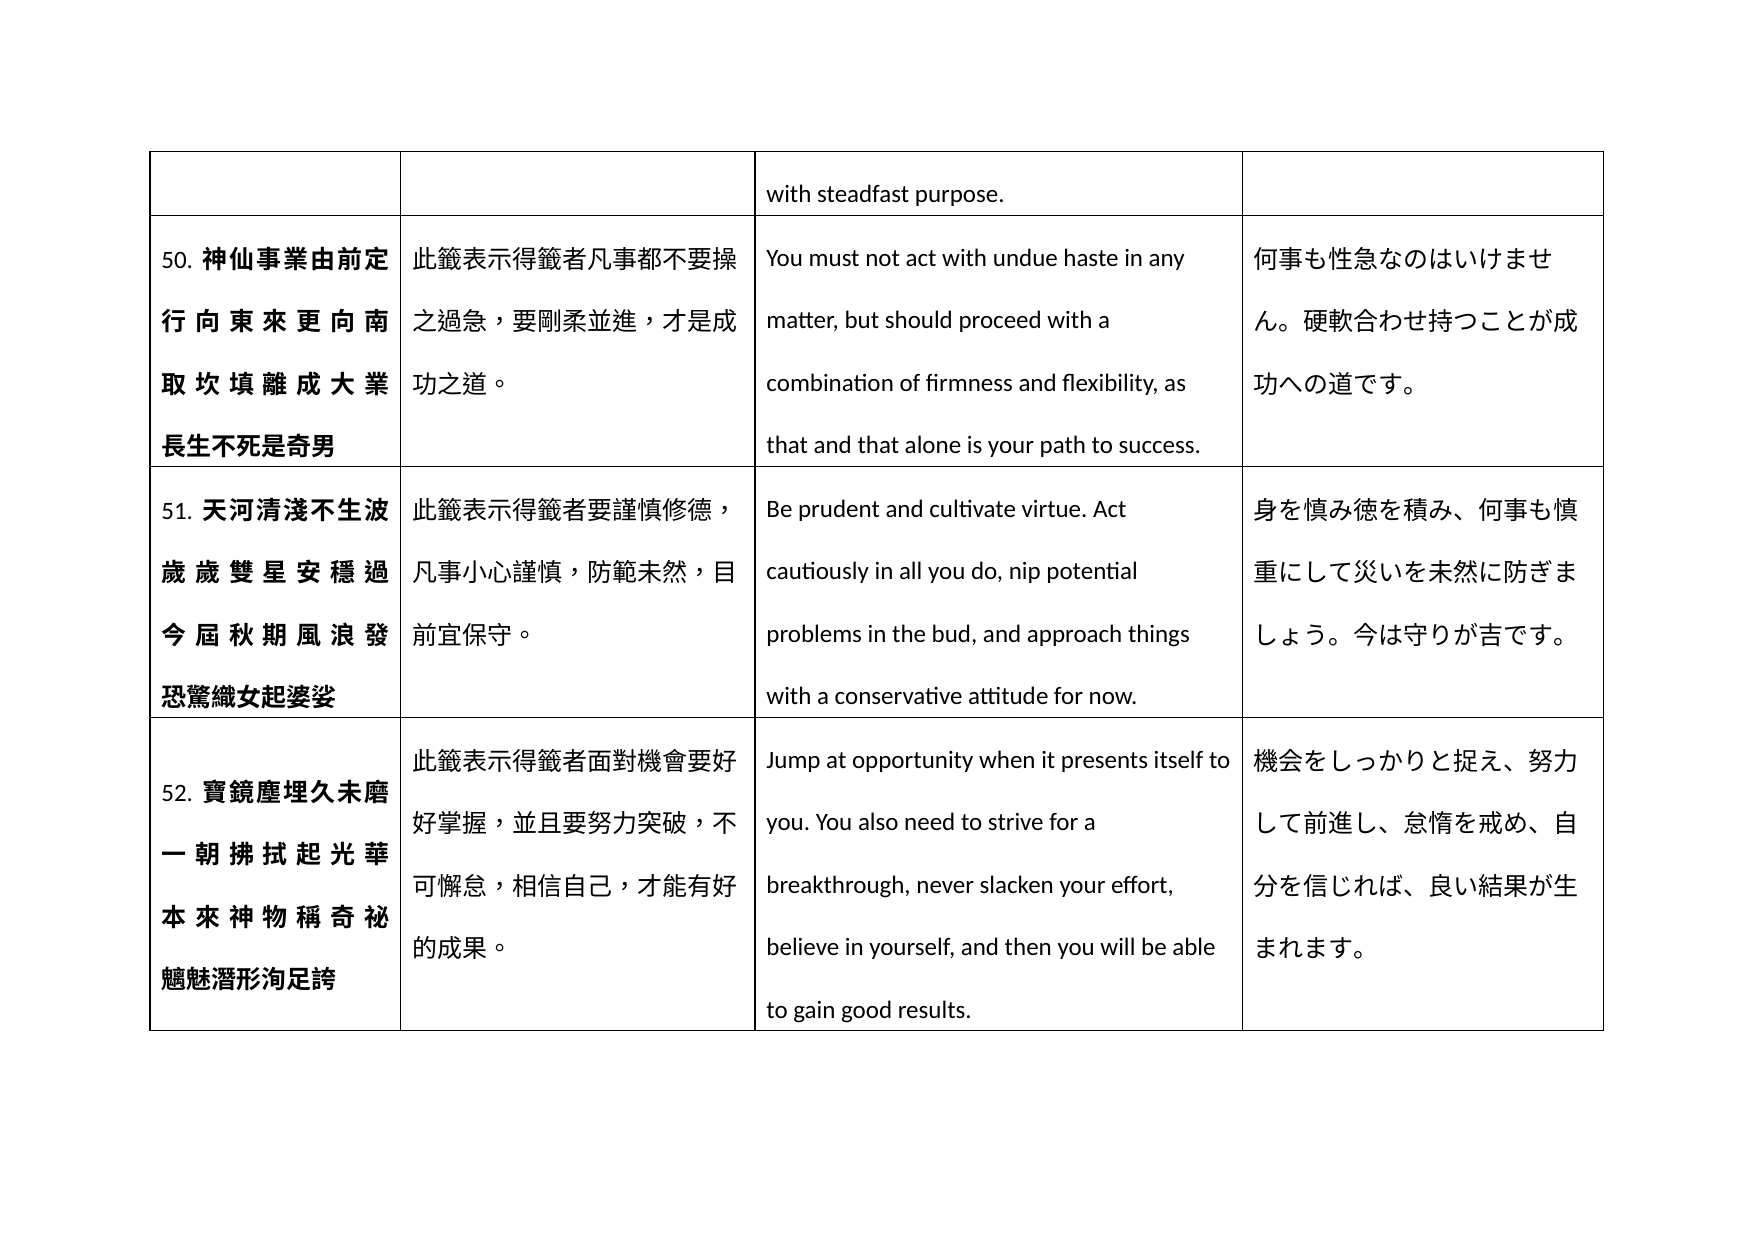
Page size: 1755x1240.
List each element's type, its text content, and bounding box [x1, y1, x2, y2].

table_cell 52. 寶鏡塵埋久未磨 一朝拂拭起光華 本來神物稱奇祕 魑魅潛形洵足誇 [151, 718, 400, 1030]
table_cell [1243, 152, 1603, 214]
table_cell 51. 天河清淺不生波 歲歲雙星安穩過 今屆秋期風浪發 恐驚織女起婆娑 [151, 467, 400, 717]
table_cell You must not act with undue haste in any matter, but should proceed with a combination of firmness and flexibility, as that and that alone is your path to success. [756, 216, 1242, 466]
table_cell 此籤表示得籤者凡事都不要操之過急，要剛柔並進，才是成功之道。 [401, 216, 754, 466]
table_cell 此籤表示得籤者要謹慎修德，凡事小心謹慎，防範未然，目前宜保守。 [401, 467, 754, 717]
table_cell 50. 神仙事業由前定 行向東來更向南 取坎填離成大業 長生不死是奇男 [151, 216, 400, 466]
table_cell Be prudent and cultivate virtue. Act cautiously in all you do, nip potential problems in the bud, and approach things with a conservative attitude for now. [756, 467, 1242, 717]
table_cell 此籤表示得籤者面對機會要好好掌握，並且要努力突破，不可懈怠，相信自己，才能有好的成果。 [401, 718, 754, 1030]
table_cell [401, 152, 754, 214]
table_cell 機会をしっかりと捉え、努力して前進し、怠惰を戒め、自分を信じれば、良い結果が生まれます。 [1243, 718, 1603, 1030]
table_cell 身を慎み徳を積み、何事も慎重にして災いを未然に防ぎましょう。今は守りが吉です。 [1243, 467, 1603, 717]
table_cell Jump at opportunity when it presents itself to you. You also need to strive for a breakthrough, never slacken your effort, believe in yourself, and then you will be able to gain good results. [756, 718, 1242, 1030]
table_cell with steadfast purpose. [756, 152, 1242, 214]
table_cell [151, 152, 400, 214]
table_cell 何事も性急なのはいけません。硬軟合わせ持つことが成功への道です。 [1243, 216, 1603, 466]
